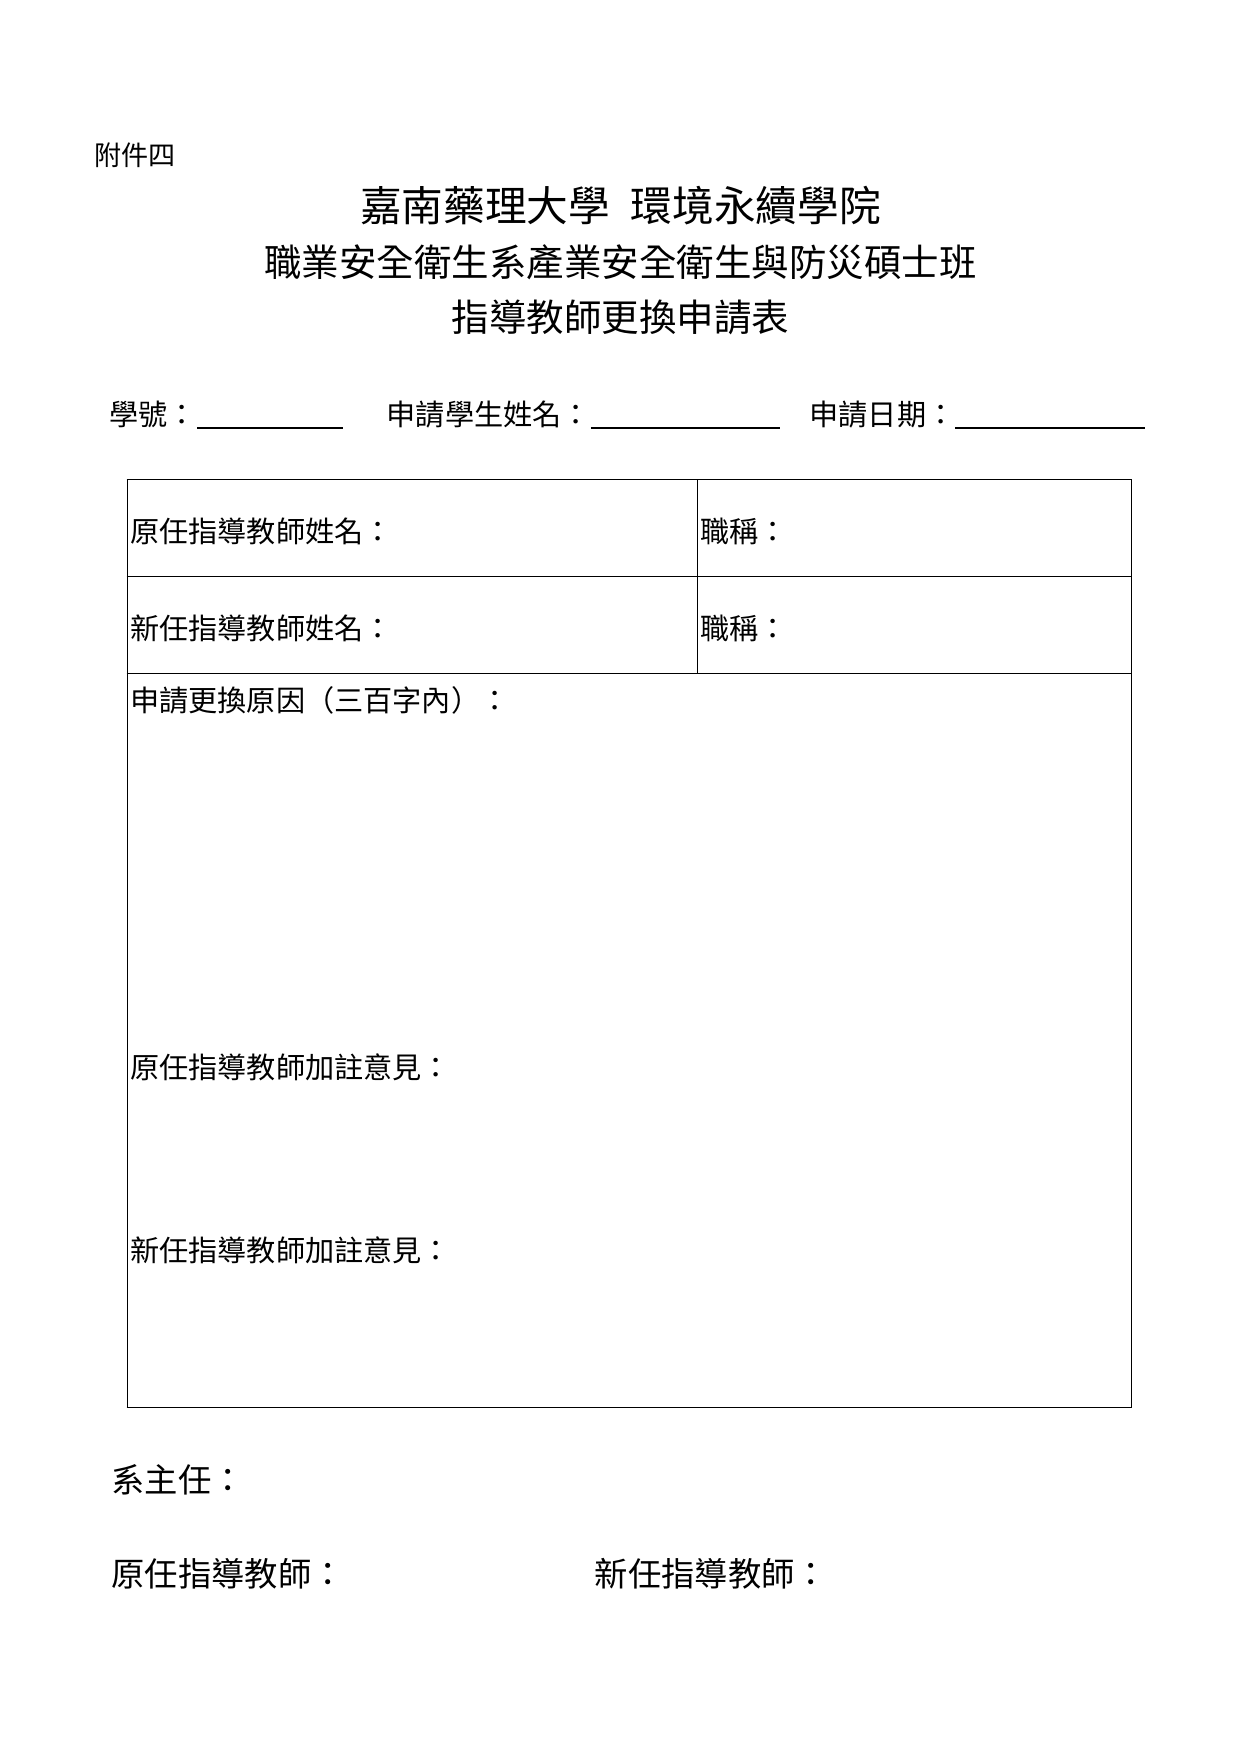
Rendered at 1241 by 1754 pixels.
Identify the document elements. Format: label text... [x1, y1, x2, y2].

table_cell 新任指導教師姓名： [128, 577, 697, 673]
text 系主任： [94, 1454, 1146, 1502]
table_header 原任指導教師姓名： [128, 480, 697, 576]
table_header 職稱： [698, 480, 1131, 576]
table_cell 申請更換原因（三百字內）： 原任指導教師加註意見： 新任指導教師加註意見： [128, 674, 1131, 1407]
text 原任指導教師： 新任指導教師： [94, 1548, 1100, 1596]
text 附件四 [94, 127, 1146, 173]
text 職業安全衛生系產業安全衛生與防災碩士班 [94, 233, 1146, 287]
text 學號： 申請學生姓名： 申請日期： [109, 387, 1146, 433]
table_cell 職稱： [698, 577, 1131, 673]
text 嘉南藥理大學 環境永續學院 [94, 173, 1146, 233]
text 指導教師更換申請表 [94, 287, 1146, 342]
